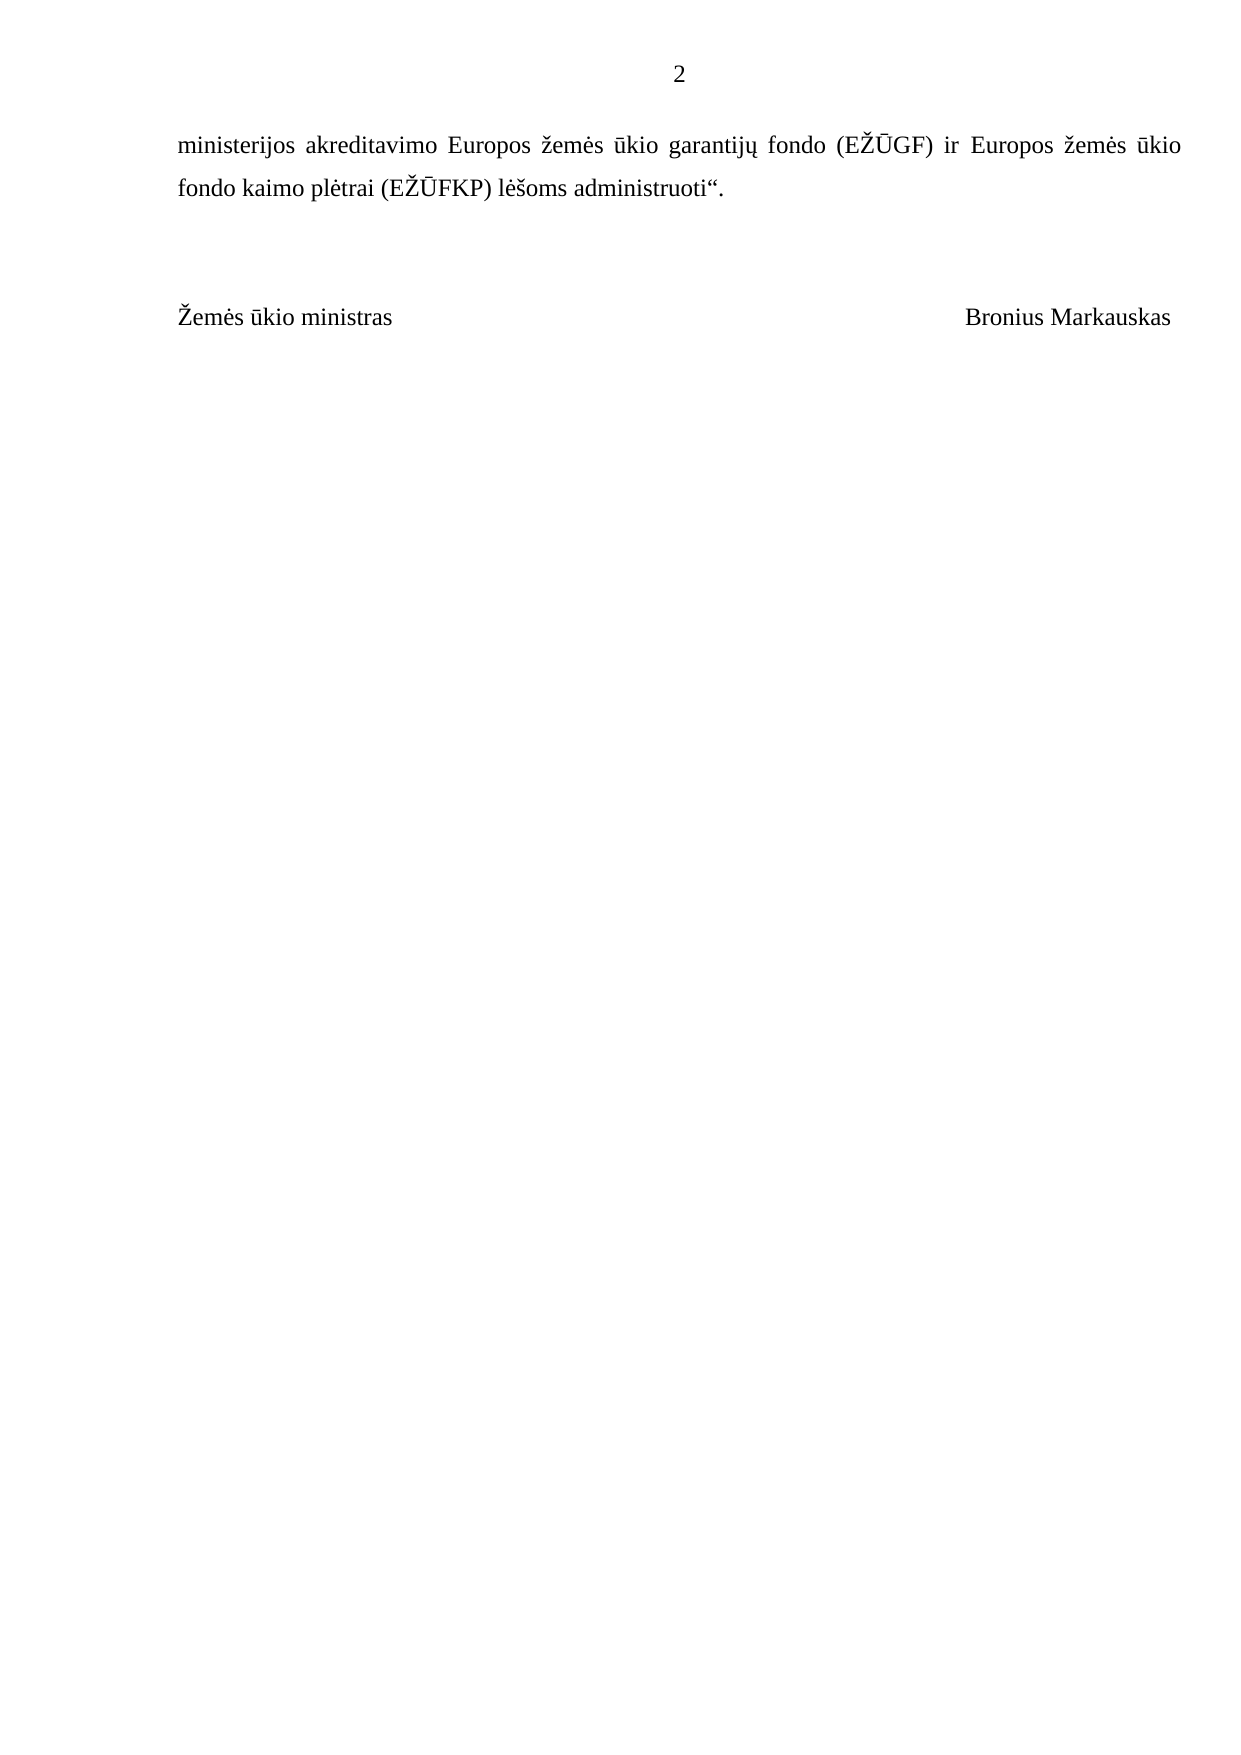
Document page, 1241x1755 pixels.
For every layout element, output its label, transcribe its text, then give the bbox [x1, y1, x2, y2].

text ministerijos akreditavimo Europos žemės ūkio garantijų fondo (EŽŪGF) ir Europos žemės ūkio fondo kaimo plėtrai (EŽŪFKP) lėšoms administruoti“. [177, 130, 1181, 202]
text Žemės ūkio ministras Bronius Markauskas [177, 302, 1181, 331]
